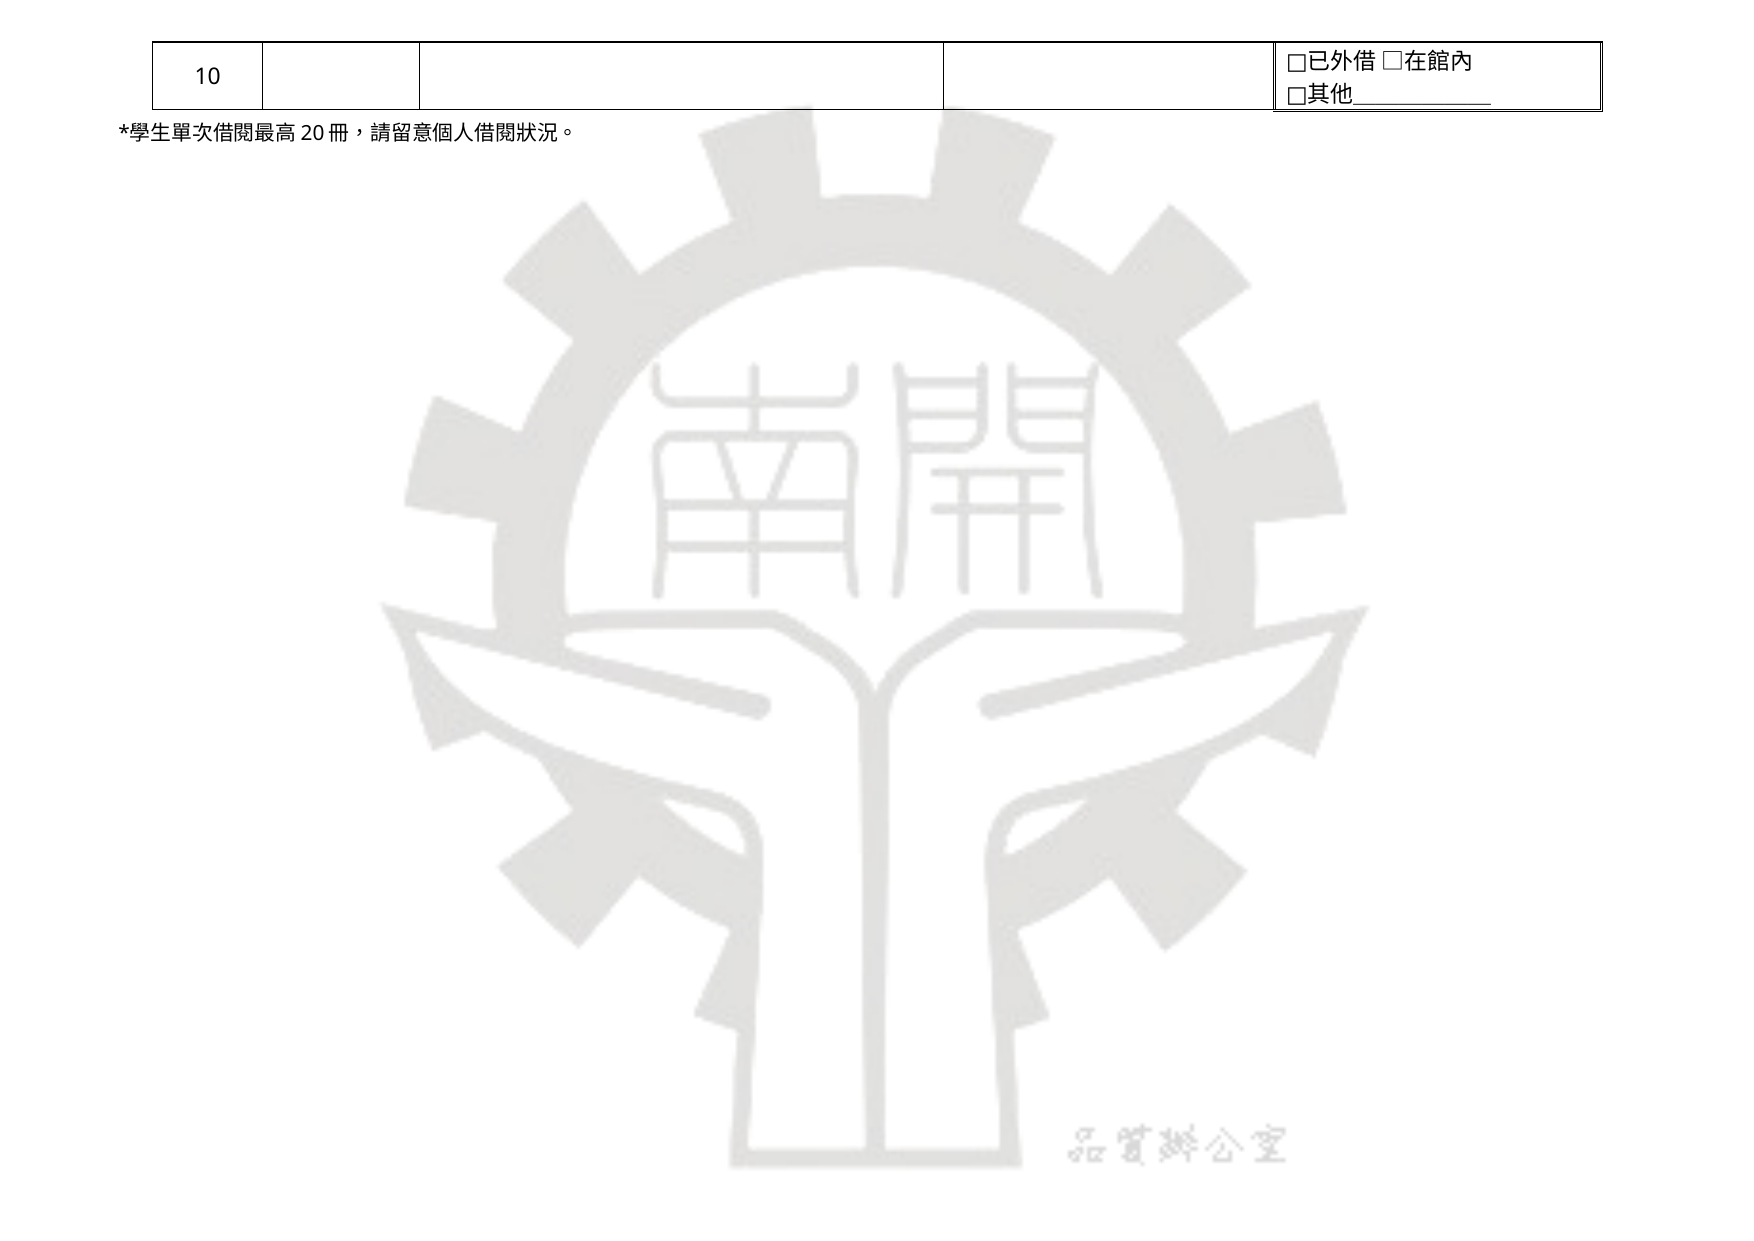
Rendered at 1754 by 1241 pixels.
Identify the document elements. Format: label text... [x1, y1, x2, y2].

table_cell 10 [153, 43, 262, 109]
text *學生單次借閱最高20冊，請留意個人借閱狀況。 [118, 112, 330, 150]
text *學生單次借閱最高20冊，請留意個人借閱狀況。 [1424, 112, 1636, 150]
table_cell [263, 43, 330, 109]
table_cell □已外借 □在館內 □其他＿＿＿＿＿＿ [1424, 43, 1600, 109]
